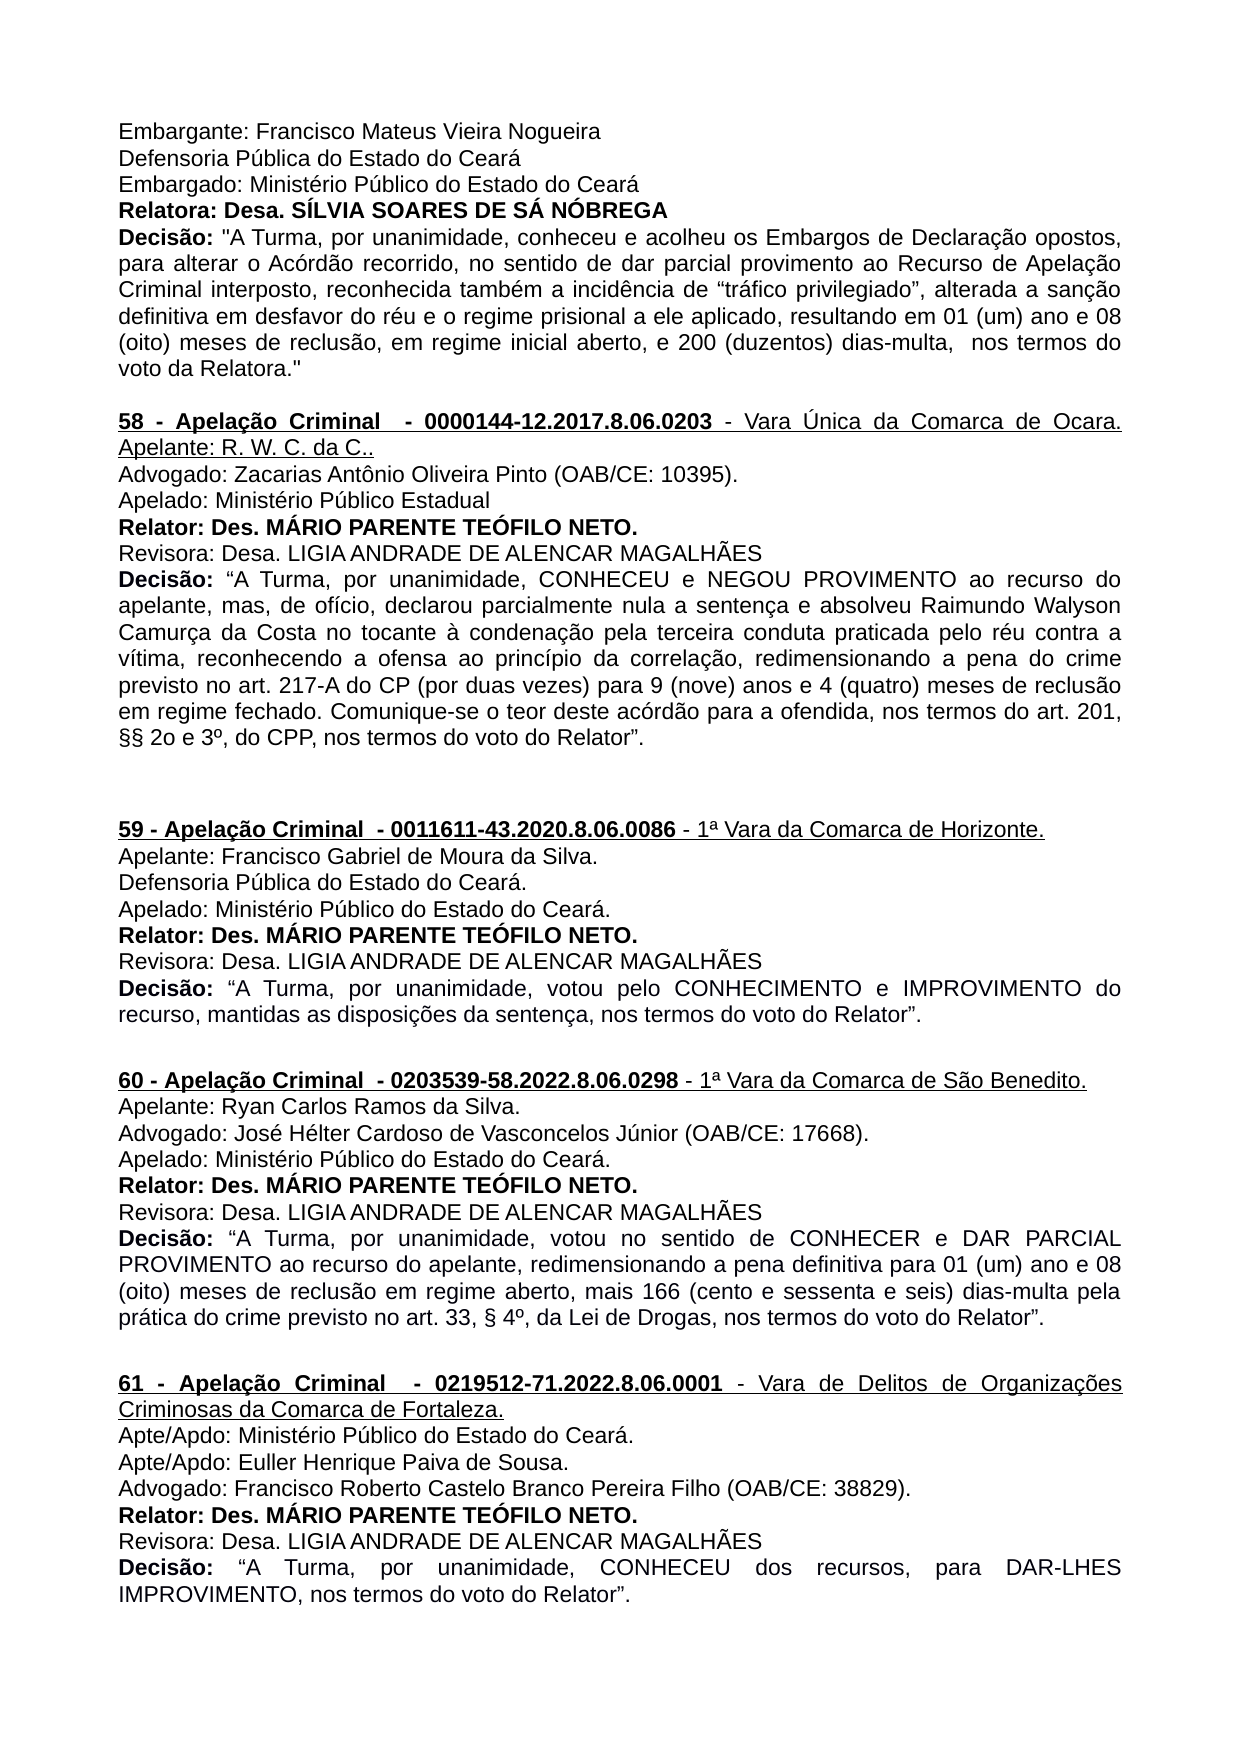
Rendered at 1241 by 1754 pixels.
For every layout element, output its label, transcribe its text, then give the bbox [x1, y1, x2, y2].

text Revisora: Desa. LIGIA ANDRADE DE ALENCAR MAGALHÃES [118, 948, 1122, 974]
text Decisão: “A Turma, por unanimidade, CONHECEU dos recursos, para DAR-LHES IMPROVIMENTO, nos termos do voto do Relator”. [118, 1554, 1122, 1607]
text Advogado: Francisco Roberto Castelo Branco Pereira Filho (OAB/CE: 38829). [118, 1475, 1122, 1502]
text Relator: Des. MÁRIO PARENTE TEÓFILO NETO. [118, 922, 1122, 948]
text Relator: Des. MÁRIO PARENTE TEÓFILO NETO. [118, 1502, 1122, 1528]
text Revisora: Desa. LIGIA ANDRADE DE ALENCAR MAGALHÃES [118, 1198, 1122, 1225]
text 60 - Apelação Criminal - 0203539-58.2022.8.06.0298 - 1ª Vara da Comarca de São Benedito. [118, 1067, 1122, 1093]
text Apelado: Ministério Público do Estado do Ceará. [118, 896, 1122, 922]
text Relator: Des. MÁRIO PARENTE TEÓFILO NETO. [118, 1172, 1122, 1198]
text Apelado: Ministério Público do Estado do Ceará. [118, 1146, 1122, 1172]
text Decisão: "A Turma, por unanimidade, conheceu e acolheu os Embargos de Declaração opostos, para alterar o Acórdão recorrido, no sentido de dar parcial provimento ao Recurso de Apelação Criminal interposto, reconhecida também a incidência de “tráfico privilegiado”, alterada a sanção definitiva em desfavor do réu e o regime prisional a ele aplicado, resultando em 01 (um) ano e 08 (oito) meses de reclusão, em regime inicial aberto, e 200 (duzentos) dias-multa, nos termos do voto da Relatora." [118, 223, 1122, 382]
text Apte/Apdo: Euller Henrique Paiva de Sousa. [118, 1449, 1122, 1475]
text Embargado: Ministério Público do Estado do Ceará [118, 171, 1122, 197]
text Revisora: Desa. LIGIA ANDRADE DE ALENCAR MAGALHÃES [118, 1528, 1122, 1554]
text Decisão: “A Turma, por unanimidade, votou pelo CONHECIMENTO e IMPROVIMENTO do recurso, mantidas as disposições da sentença, nos termos do voto do Relator”. [118, 974, 1122, 1027]
text Relator: Des. MÁRIO PARENTE TEÓFILO NETO. [118, 513, 1122, 540]
text Decisão: “A Turma, por unanimidade, CONHECEU e NEGOU PROVIMENTO ao recurso do apelante, mas, de ofício, declarou parcialmente nula a sentença e absolveu Raimundo Walyson Camurça da Costa no tocante à condenação pela terceira conduta praticada pelo réu contra a vítima, reconhecendo a ofensa ao princípio da correlação, redimensionando a pena do crime previsto no art. 217-A do CP (por duas vezes) para 9 (nove) anos e 4 (quatro) meses de reclusão em regime fechado. Comunique-se o teor deste acórdão para a ofendida, nos termos do art. 201, §§ 2o e 3º, do CPP, nos termos do voto do Relator”. [118, 566, 1122, 751]
text 61 - Apelação Criminal - 0219512-71.2022.8.06.0001 - Vara de Delitos de Organizações [118, 1370, 1122, 1393]
text Defensoria Pública do Estado do Ceará. [118, 869, 1122, 896]
text Defensoria Pública do Estado do Ceará [118, 144, 1122, 171]
text Advogado: Zacarias Antônio Oliveira Pinto (OAB/CE: 10395). [118, 461, 1122, 487]
text Advogado: José Hélter Cardoso de Vasconcelos Júnior (OAB/CE: 17668). [118, 1119, 1122, 1146]
text Relatora: Desa. SÍLVIA SOARES DE SÁ NÓBREGA [118, 197, 1122, 223]
text Revisora: Desa. LIGIA ANDRADE DE ALENCAR MAGALHÃES [118, 540, 1122, 566]
text Apte/Apdo: Ministério Público do Estado do Ceará. [118, 1422, 1122, 1449]
text Embargante: Francisco Mateus Vieira Nogueira [118, 118, 1122, 144]
text 58 - Apelação Criminal - 0000144-12.2017.8.06.0203 - Vara Única da Comarca de Ocara. [118, 408, 1122, 431]
text Apelante: Ryan Carlos Ramos da Silva. [118, 1093, 1122, 1119]
text Decisão: “A Turma, por unanimidade, votou no sentido de CONHECER e DAR PARCIAL PROVIMENTO ao recurso do apelante, redimensionando a pena definitiva para 01 (um) ano e 08 (oito) meses de reclusão em regime aberto, mais 166 (cento e sessenta e seis) dias-multa pela prática do crime previsto no art. 33, § 4º, da Lei de Drogas, nos termos do voto do Relator”. [118, 1225, 1122, 1330]
text Apelante: R. W. C. da C.. [118, 432, 1122, 461]
text Apelado: Ministério Público Estadual [118, 487, 1122, 513]
text 59 - Apelação Criminal - 0011611-43.2020.8.06.0086 - 1ª Vara da Comarca de Horizonte. [118, 816, 1122, 843]
text Criminosas da Comarca de Fortaleza. [118, 1394, 1122, 1422]
text Apelante: Francisco Gabriel de Moura da Silva. [118, 843, 1122, 869]
